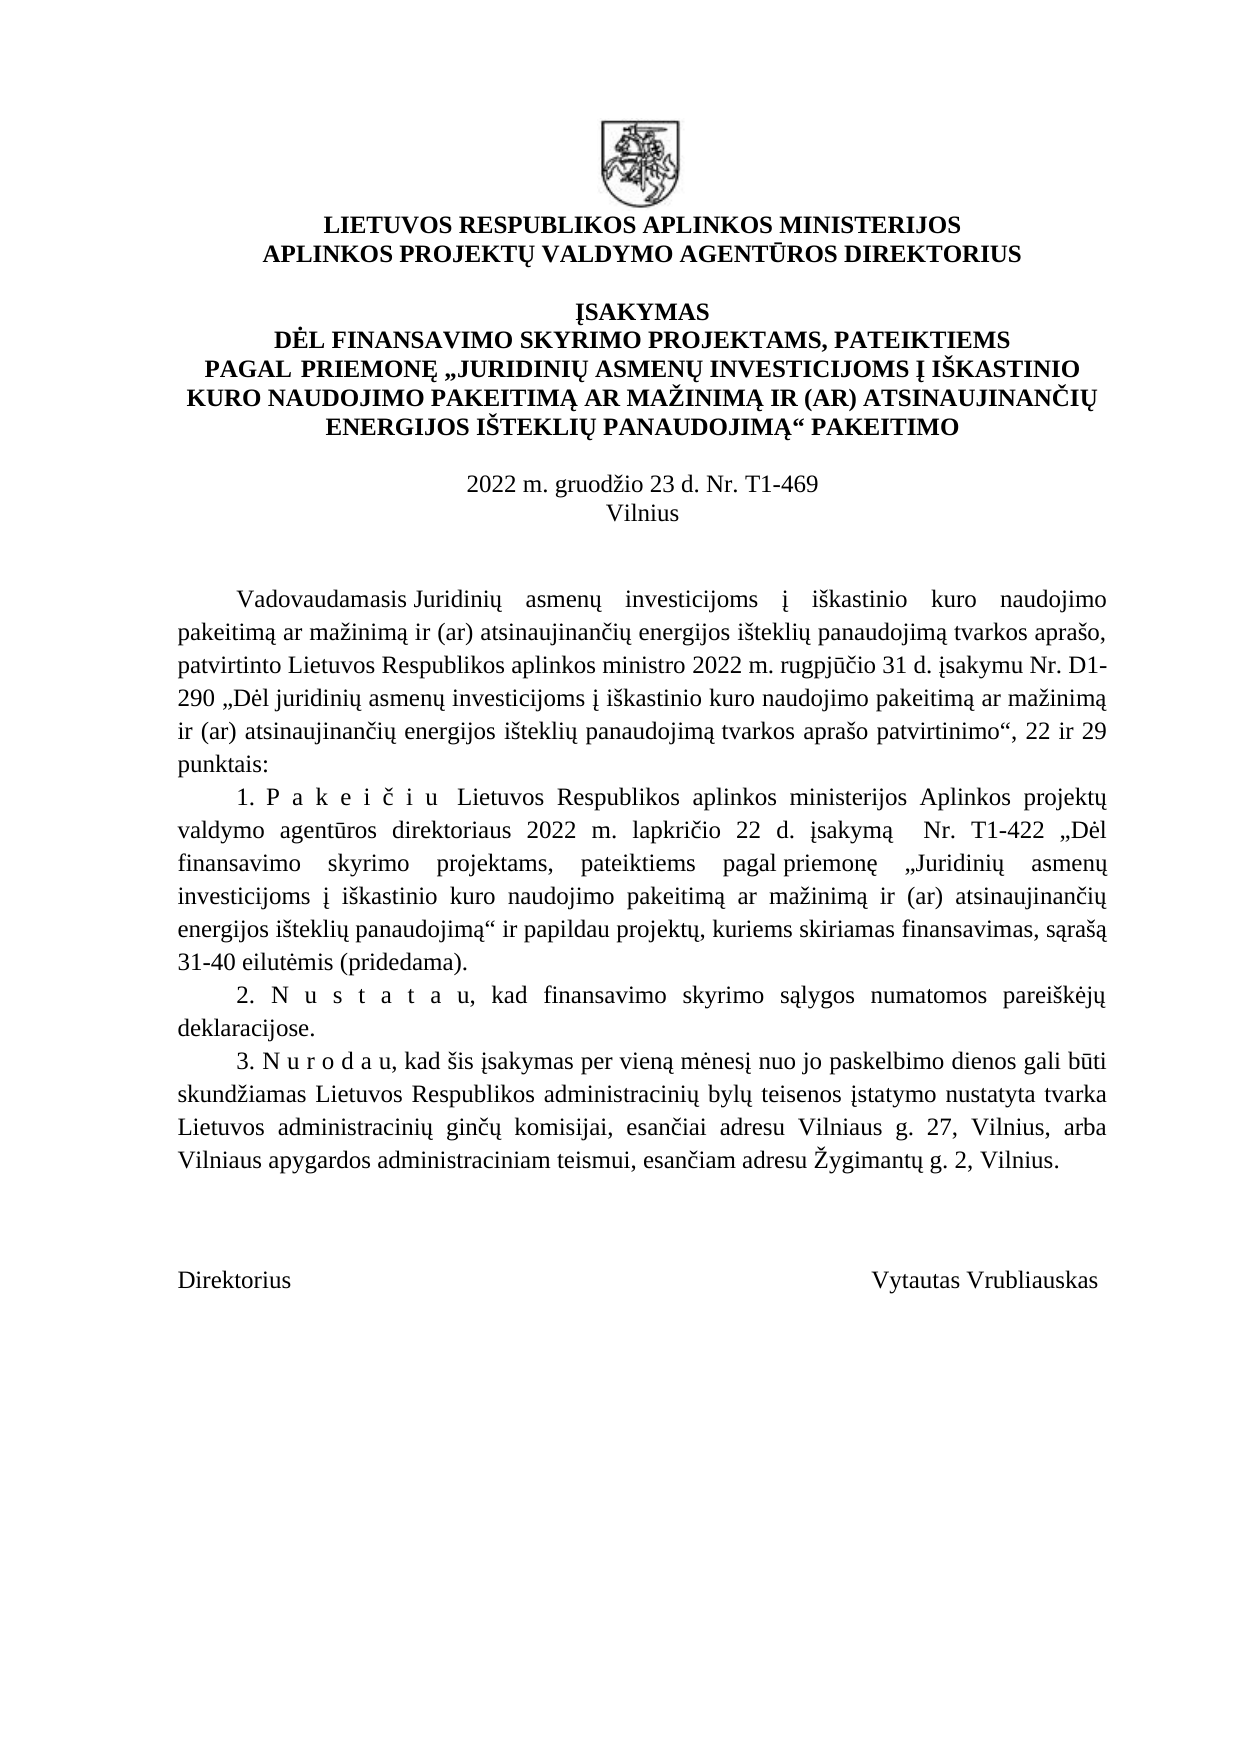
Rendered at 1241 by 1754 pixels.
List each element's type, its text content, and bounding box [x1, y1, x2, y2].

text DĖL FINANSAVIMO SKYRIMO PROJEKTAMS, PATEIKTIEMS PAGAL PRIEMONĘ „JURIDINIŲ ASMENŲ INVESTICIJOMS Į IŠKASTINIO KURO NAUDOJIMO PAKEITIMĄ AR MAŽINIMĄ IR (AR) ATSINAUJINANČIŲ ENERGIJOS IŠTEKLIŲ PANAUDOJIMĄ“ PAKEITIMO [177, 325, 1107, 440]
text 3. N u r o d a u, kad šis įsakymas per vieną mėnesį nuo jo paskelbimo dienos gali būti skundžiamas Lietuvos Respublikos administracinių bylų teisenos įstatymo nustatyta tvarka Lietuvos administracinių ginčų komisijai, esančiai adresu Vilniaus g. 27, Vilnius, arba Vilniaus apygardos administraciniam teismui, esančiam adresu Žygimantų g. 2, Vilnius. [177, 1046, 1107, 1174]
text Direktorius Vytautas Vrubliauskas [177, 1265, 1107, 1293]
text 1. P a k e i č i u Lietuvos Respublikos aplinkos ministerijos Aplinkos projektų valdymo agentūros direktoriaus 2022 m. lapkričio 22 d. įsakymą Nr. T1-422 „Dėl finansavimo skyrimo projektams, pateiktiems pagal priemonę „Juridinių asmenų investicijoms į iškastinio kuro naudojimo pakeitimą ar mažinimą ir (ar) atsinaujinančių energijos išteklių panaudojimą“ ir papildau projektų, kuriems skiriamas finansavimas, sąrašą 31-40 eilutėmis (pridedama). [177, 782, 1107, 976]
text Įsakymas [177, 297, 1107, 325]
text Vilnius [177, 498, 1107, 527]
text LIETUVOS RESPUBLIKOS APLINKOS MINISTERIJOS [177, 210, 1107, 239]
text 2. N u s t a t a u, kad finansavimo skyrimo sąlygos numatomos pareiškėjų deklaracijose. [177, 980, 1107, 1042]
text 2022 m. gruodžio 23 d. Nr. T1-469 [177, 469, 1107, 498]
text Vadovaudamasis Juridinių asmenų investicijoms į iškastinio kuro naudojimo pakeitimą ar mažinimą ir (ar) atsinaujinančių energijos išteklių panaudojimą tvarkos aprašo, patvirtinto Lietuvos Respublikos aplinkos ministro 2022 m. rugpjūčio 31 d. įsakymu Nr. D1-290 „Dėl juridinių asmenų investicijoms į iškastinio kuro naudojimo pakeitimą ar mažinimą ir (ar) atsinaujinančių energijos išteklių panaudojimą tvarkos aprašo patvirtinimo“, 22 ir 29 punktais: [177, 584, 1107, 778]
text APLINKOS PROJEKTŲ VALDYMO AGENTŪROS DIREKTORIUS [177, 239, 1107, 268]
